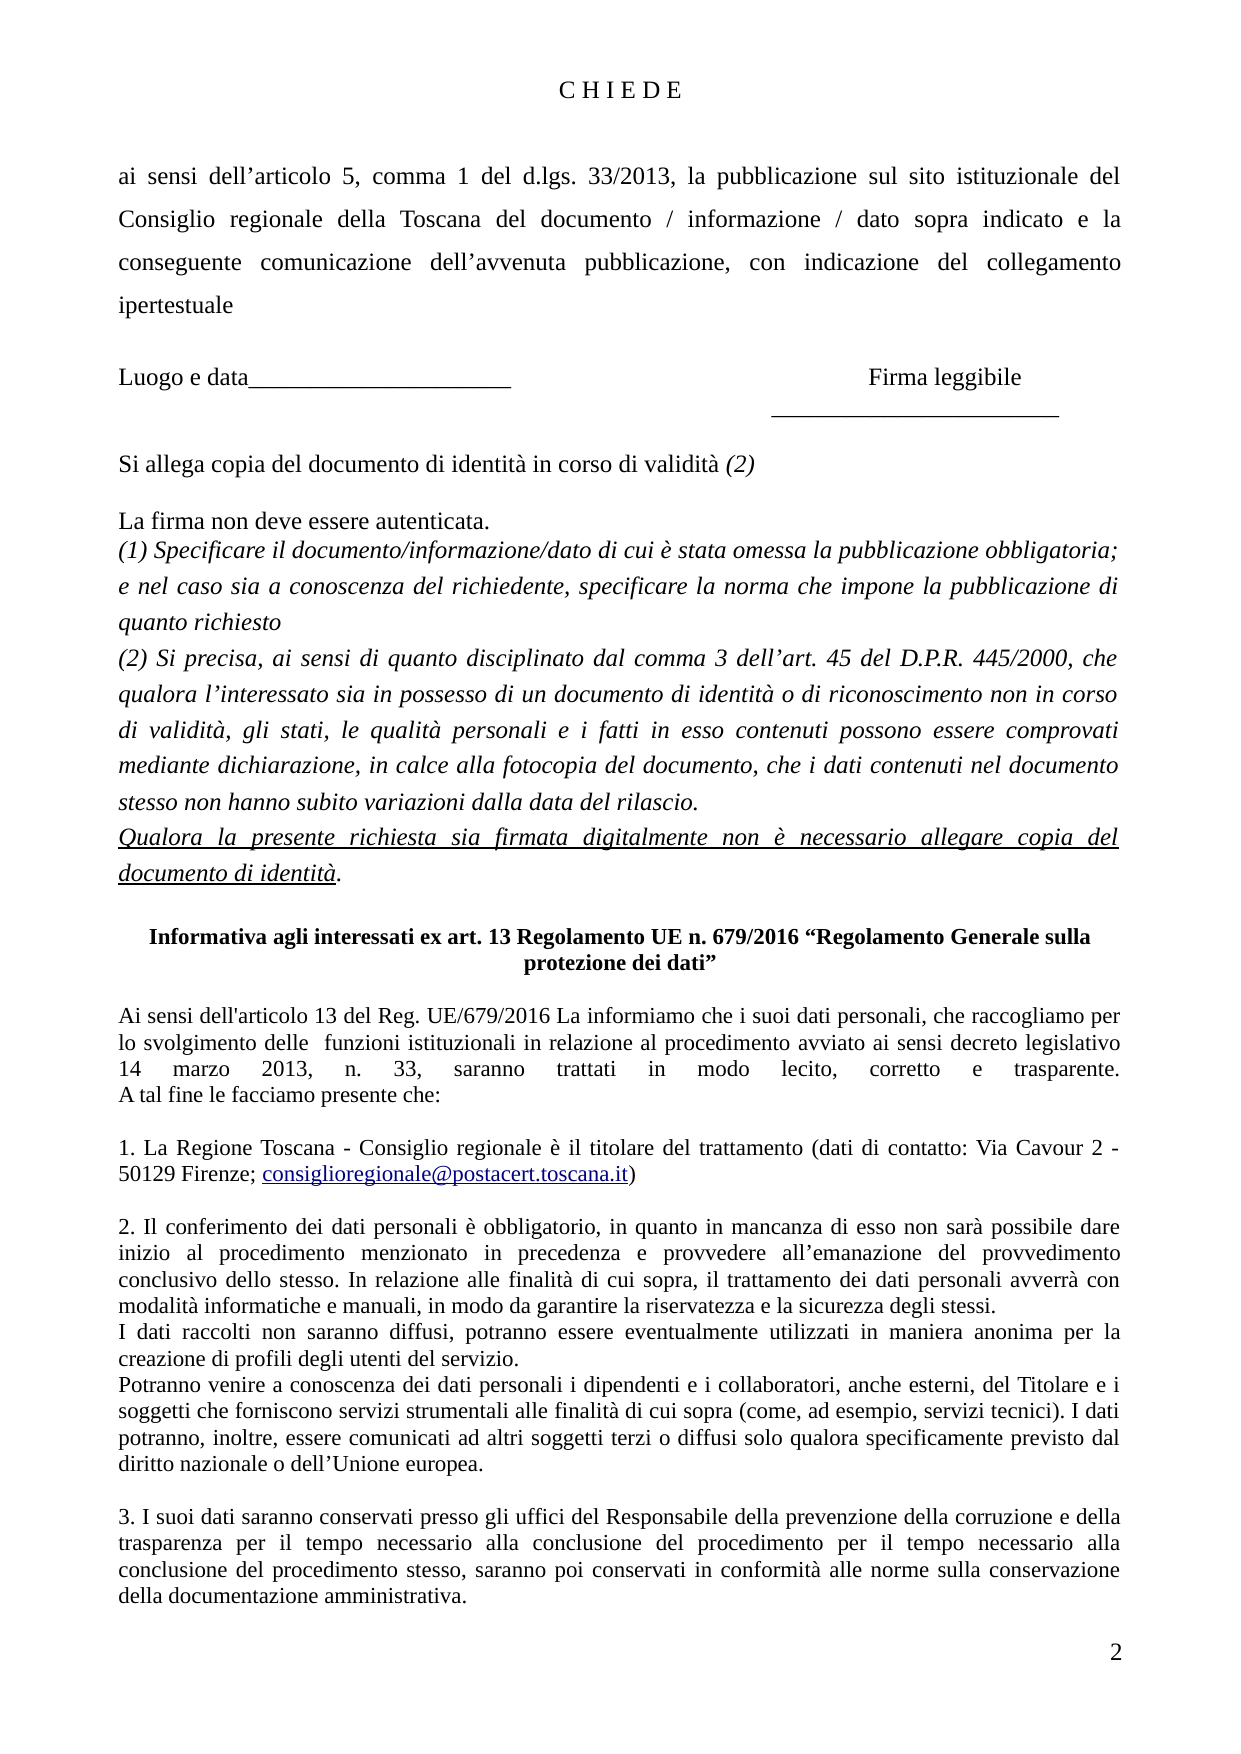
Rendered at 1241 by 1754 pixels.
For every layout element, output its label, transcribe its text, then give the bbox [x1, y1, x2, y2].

text Ai sensi dell'articolo 13 del Reg. UE/679/2016 La informiamo che i suoi dati personali, che raccogliamo per lo svolgimento delle funzioni istituzionali in relazione al procedimento avviato ai sensi decreto legislativo 14 marzo 2013, n. 33, saranno trattati in modo lecito, corretto e trasparente. A tal fine le facciamo presente che: [118, 1002, 1122, 1108]
text Luogo e data_____________________ Firma leggibile [118, 362, 1122, 391]
list La firma non deve essere autenticata. [118, 506, 1122, 535]
text Informativa agli interessati ex art. 13 Regolamento UE n. 679/2016 “Regolamento Generale sulla protezione dei dati” [118, 923, 1122, 976]
text 1. La Regione Toscana - Consiglio regionale è il titolare del trattamento (dati di contatto: Via Cavour 2 - 50129 Firenze; consiglioregionale@postacert.toscana.it) [118, 1108, 1122, 1187]
text _______________________ [708, 391, 1122, 420]
text Si allega copia del documento di identità in corso di validità (2) [118, 449, 1122, 477]
text Potranno venire a conoscenza dei dati personali i dipendenti e i collaboratori, anche esterni, del Titolare e i soggetti che forniscono servizi strumentali alle finalità di cui sopra (come, ad esempio, servizi tecnici). I dati potranno, inoltre, essere comunicati ad altri soggetti terzi o diffusi solo qualora specificamente previsto dal diritto nazionale o dell’Unione europea. [118, 1371, 1122, 1477]
text (1) Specificare il documento/informazione/dato di cui è stata omessa la pubblicazione obbligatoria; e nel caso sia a conoscenza del richiedente, specificare la norma che impone la pubblicazione di quanto richiesto [118, 535, 1122, 636]
text Qualora la presente richiesta sia firmata digitalmente non è necessario allegare copia del documento di identità. [118, 822, 1122, 887]
text (2) Si precisa, ai sensi di quanto disciplinato dal comma 3 dell’art. 45 del D.P.R. 445/2000, che qualora l’interessato sia in possesso di un documento di identità o di riconoscimento non in corso di validità, gli stati, le qualità personali e i fatti in esso contenuti possono essere comprovati mediante dichiarazione, in calce alla fotocopia del documento, che i dati contenuti nel documento stesso non hanno subito variazioni dalla data del rilascio. [118, 643, 1122, 815]
text I dati raccolti non saranno diffusi, potranno essere eventualmente utilizzati in maniera anonima per la creazione di profili degli utenti del servizio. [118, 1318, 1122, 1371]
text 2. Il conferimento dei dati personali è obbligatorio, in quanto in mancanza di esso non sarà possibile dare inizio al procedimento menzionato in precedenza e provvedere all’emanazione del provvedimento conclusivo dello stesso. In relazione alle finalità di cui sopra, il trattamento dei dati personali avverrà con modalità informatiche e manuali, in modo da garantire la riservatezza e la sicurezza degli stessi. [118, 1187, 1122, 1318]
text C H I E D E [118, 75, 1122, 104]
text ai sensi dell’articolo 5, comma 1 del d.lgs. 33/2013, la pubblicazione sul sito istituzionale del Consiglio regionale della Toscana del documento / informazione / dato sopra indicato e la conseguente comunicazione dell’avvenuta pubblicazione, con indicazione del collegamento ipertestuale [118, 161, 1122, 319]
text 3. I suoi dati saranno conservati presso gli uffici del Responsabile della prevenzione della corruzione e della trasparenza per il tempo necessario alla conclusione del procedimento per il tempo necessario alla conclusione del procedimento stesso, saranno poi conservati in conformità alle norme sulla conservazione della documentazione amministrativa. [118, 1477, 1122, 1608]
